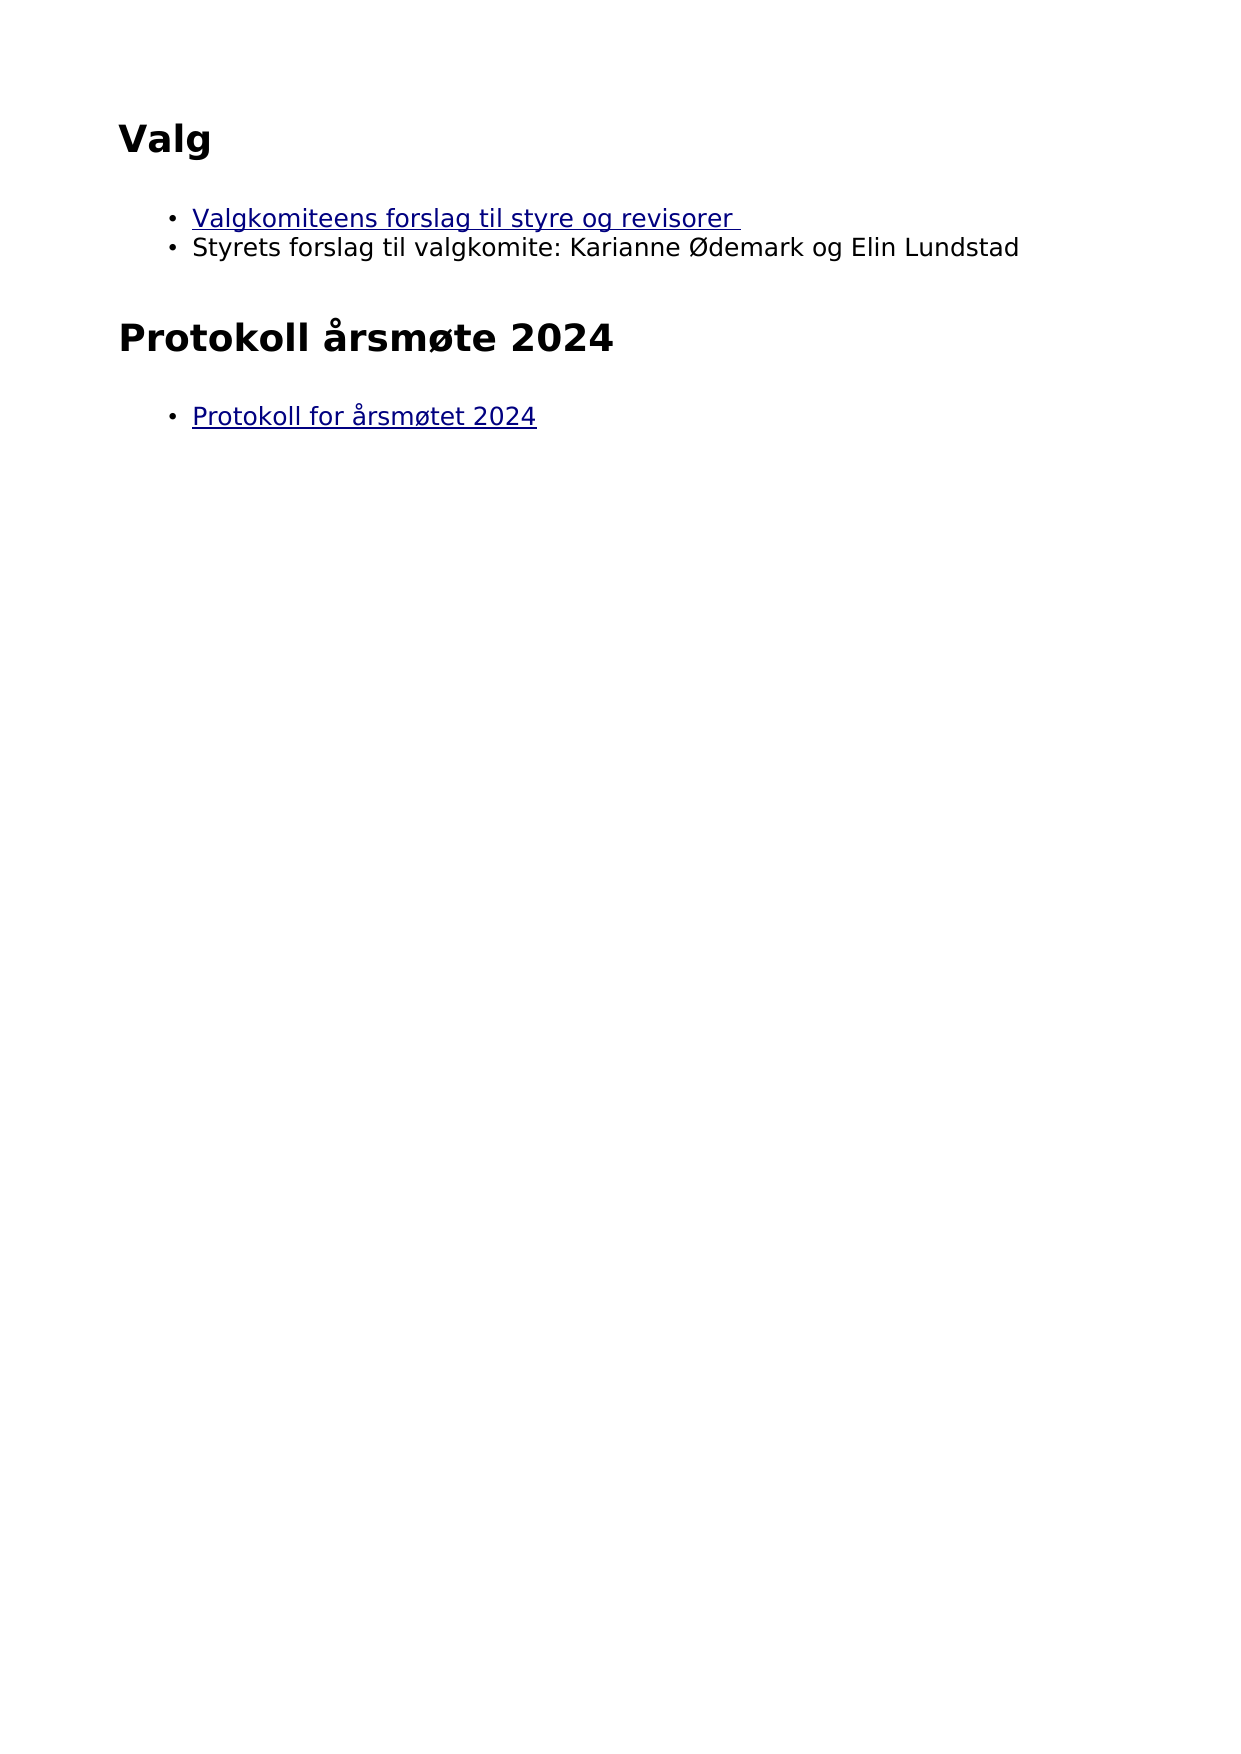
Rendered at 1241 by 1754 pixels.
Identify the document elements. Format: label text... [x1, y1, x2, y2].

subtitle Valg [118, 118, 1122, 162]
list Styrets forslag til valgkomite: Karianne Ødemark og Elin Lundstad [177, 233, 1122, 262]
subtitle Protokoll årsmøte 2024 [118, 317, 1122, 360]
list Valgkomiteens forslag til styre og revisorer [177, 204, 1122, 233]
list Protokoll for årsmøtet 2024 [177, 402, 1122, 431]
